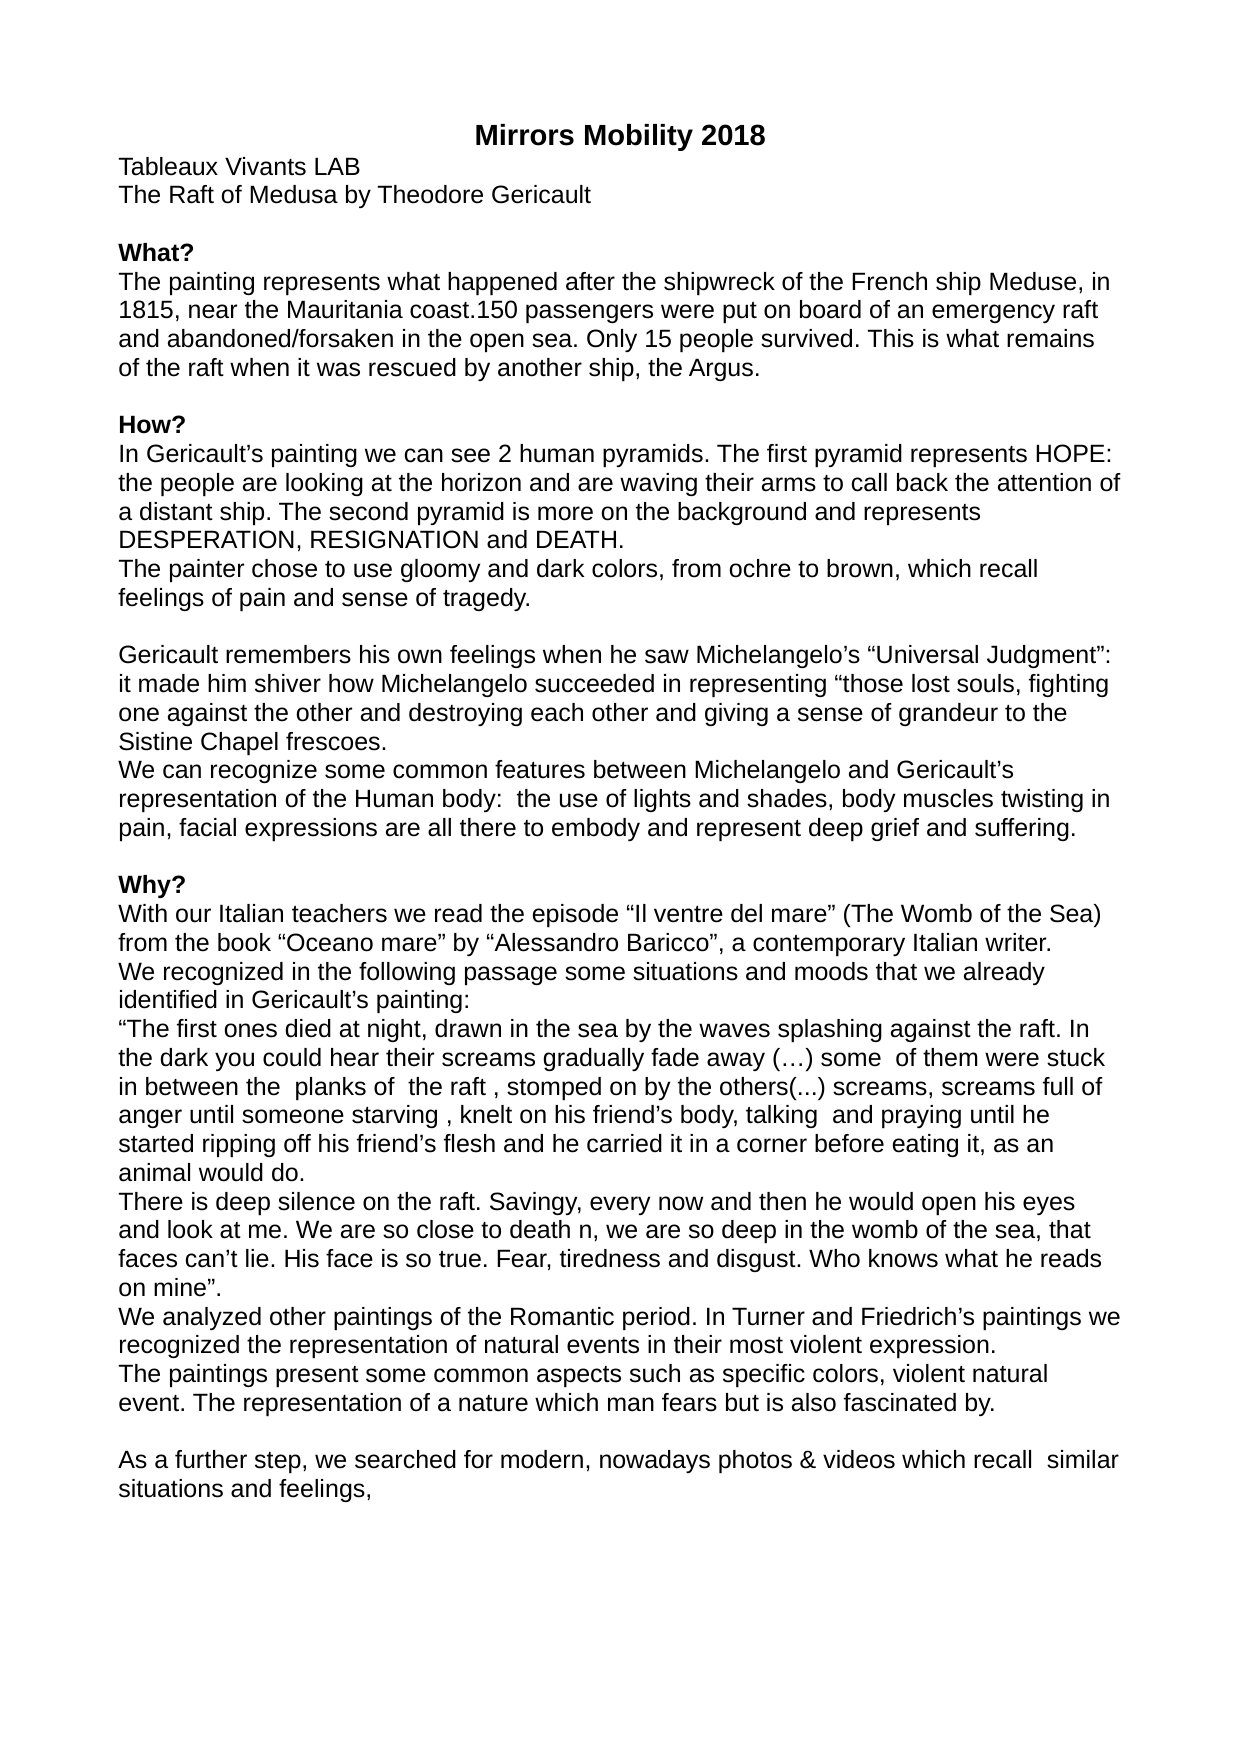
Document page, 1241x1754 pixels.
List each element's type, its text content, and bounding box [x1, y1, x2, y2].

text We recognized in the following passage some situations and moods that we already identified in Gericault’s painting: [118, 957, 1122, 1014]
text The painting represents what happened after the shipwreck of the French ship Meduse, in 1815, near the Mauritania coast.150 passengers were put on board of an emergency raft and abandoned/forsaken in the open sea. Only 15 people survived. This is what remains of the raft when it was rescued by another ship, the Argus. [118, 267, 1122, 382]
text We analyzed other paintings of the Romantic period. In Turner and Friedrich’s paintings we recognized the representation of natural events in their most violent expression. [118, 1302, 1122, 1359]
text How? [118, 410, 1122, 439]
text Mirrors Mobility 2018 [118, 118, 1122, 152]
text We can recognize some common features between Michelangelo and Gericault’s representation of the Human body: the use of lights and shades, body muscles twisting in pain, facial expressions are all there to embody and represent deep grief and suffering. [118, 755, 1122, 842]
text In Gericault’s painting we can see 2 human pyramids. The first pyramid represents HOPE: the people are looking at the horizon and are waving their arms to call back the attention of a distant ship. The second pyramid is more on the background and represents DESPERATION, RESIGNATION and DEATH. [118, 439, 1122, 554]
text Why? [118, 870, 1122, 899]
text “The first ones died at night, drawn in the sea by the waves splashing against the raft. In the dark you could hear their screams gradually fade away (…) some of them were stuck in between the planks of the raft , stomped on by the others(...) screams, screams full of anger until someone starving , knelt on his friend’s body, talking and praying until he started ripping off his friend’s flesh and he carried it in a corner before eating it, as an animal would do. [118, 1014, 1122, 1187]
text What? [118, 238, 1122, 267]
text The painter chose to use gloomy and dark colors, from ochre to brown, which recall feelings of pain and sense of tragedy. [118, 554, 1122, 612]
text Tableaux Vivants LAB [118, 152, 1122, 180]
text There is deep silence on the raft. Savingy, every now and then he would open his eyes and look at me. We are so close to death n, we are so deep in the womb of the sea, that faces can’t lie. His face is so true. Fear, tiredness and disgust. Who knows what he reads on mine”. [118, 1187, 1122, 1302]
text With our Italian teachers we read the episode “Il ventre del mare” (The Womb of the Sea) from the book “Oceano mare” by “Alessandro Baricco”, a contemporary Italian writer. [118, 899, 1122, 957]
text The Raft of Medusa by Theodore Gericault [118, 180, 1122, 209]
text As a further step, we searched for modern, nowadays photos & videos which recall similar situations and feelings, [118, 1445, 1122, 1503]
text Gericault remembers his own feelings when he saw Michelangelo’s “Universal Judgment”: it made him shiver how Michelangelo succeeded in representing “those lost souls, fighting one against the other and destroying each other and giving a sense of grandeur to the Sistine Chapel frescoes. [118, 640, 1122, 755]
text The paintings present some common aspects such as specific colors, violent natural event. The representation of a nature which man fears but is also fascinated by. [118, 1359, 1122, 1417]
